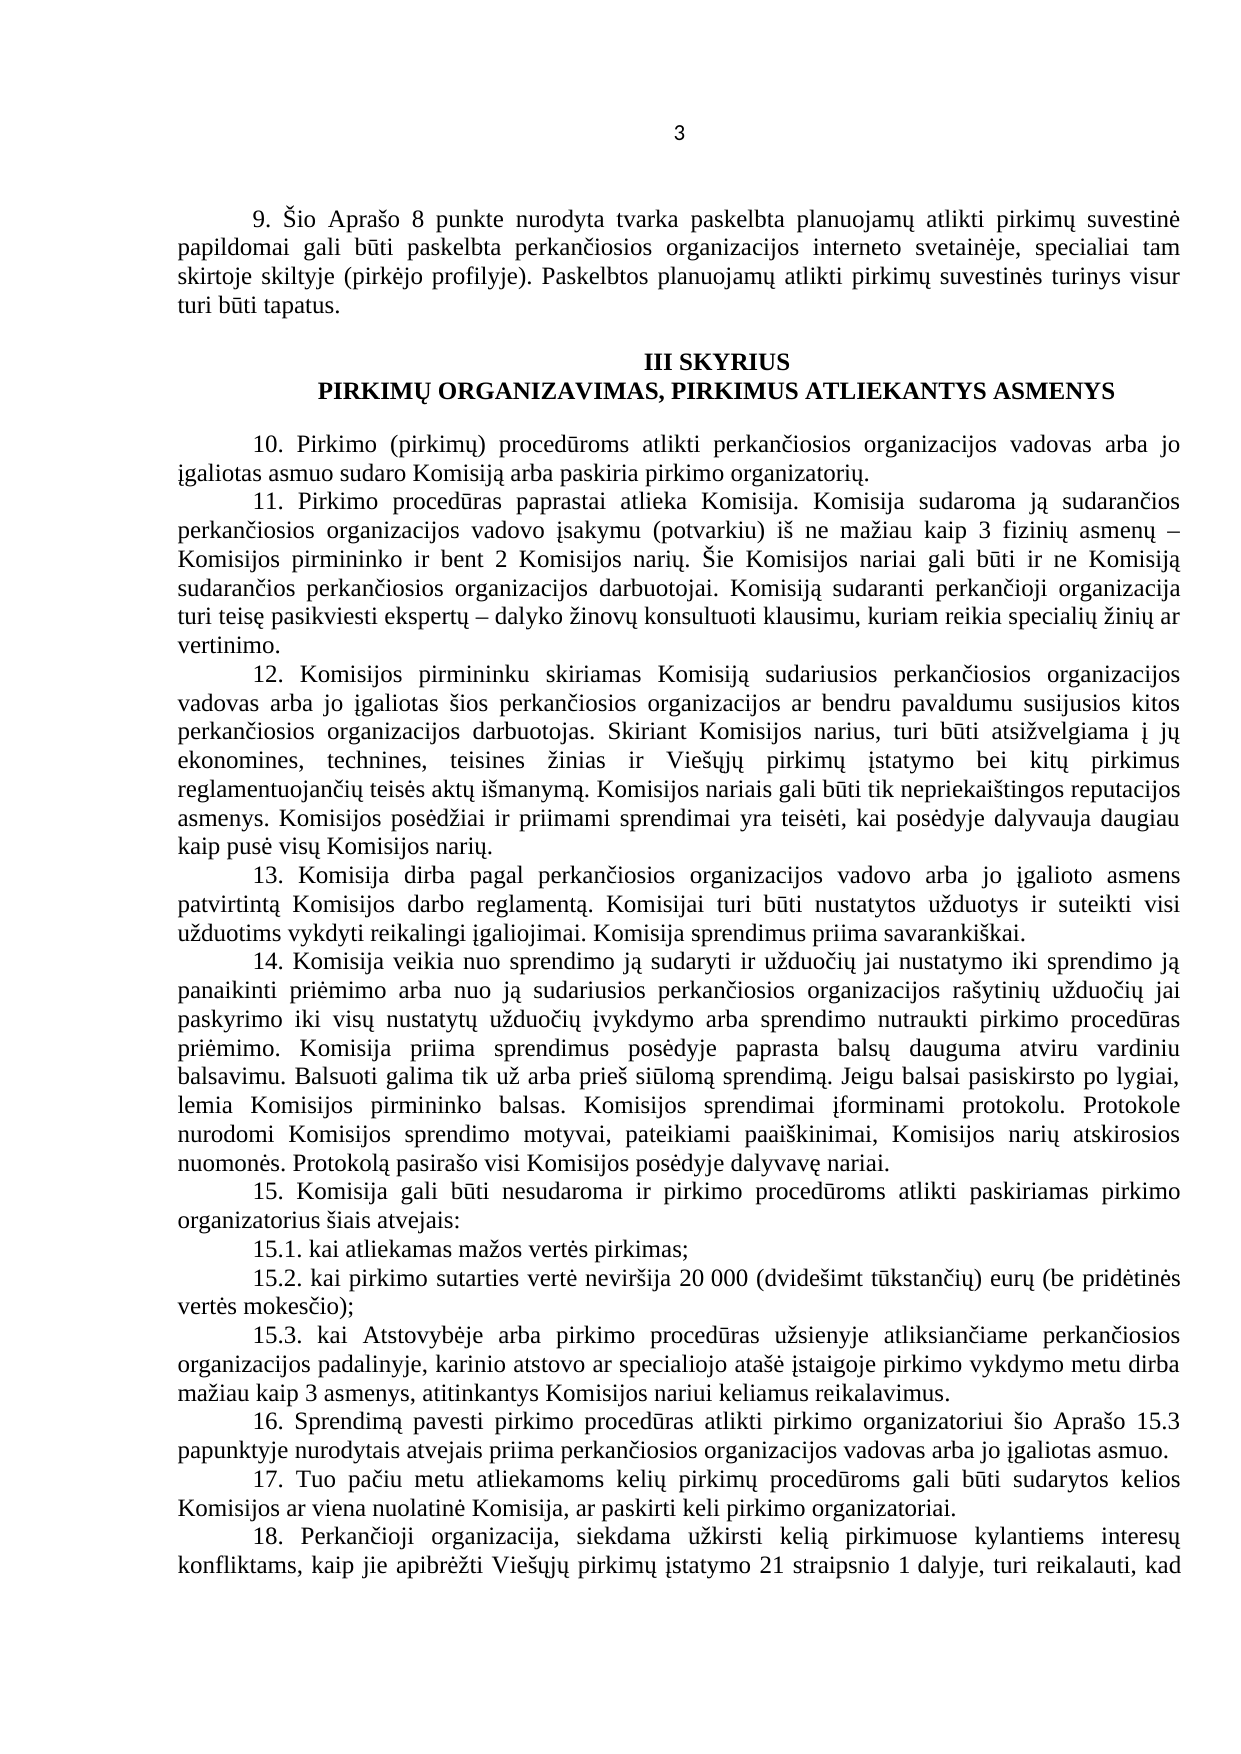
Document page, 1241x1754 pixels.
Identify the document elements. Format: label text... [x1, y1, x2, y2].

subtitle 15.1. kai atliekamas mažos vertės pirkimas; [177, 1234, 1181, 1263]
subtitle 15. Komisija gali būti nesudaroma ir pirkimo procedūroms atlikti paskiriamas pirkimo organizatorius šiais atvejais: [177, 1176, 1181, 1234]
subtitle 9. Šio Aprašo 8 punkte nurodyta tvarka paskelbta planuojamų atlikti pirkimų suvestinė papildomai gali būti paskelbta perkančiosios organizacijos interneto svetainėje, specialiai tam skirtoje skiltyje (pirkėjo profilyje). Paskelbtos planuojamų atlikti pirkimų suvestinės turinys visur turi būti tapatus. [177, 204, 1181, 319]
subtitle 17. Tuo pačiu metu atliekamoms kelių pirkimų procedūroms gali būti sudarytos kelios Komisijos ar viena nuolatinė Komisija, ar paskirti keli pirkimo organizatoriai. [177, 1464, 1181, 1521]
text PIRKIMŲ ORGANIZAVIMAS, PIRKIMUS ATLIEKANTYS ASMENYS [177, 376, 1181, 405]
subtitle 15.3. kai Atstovybėje arba pirkimo procedūras užsienyje atliksiančiame perkančiosios organizacijos padalinyje, karinio atstovo ar specialiojo atašė įstaigoje pirkimo vykdymo metu dirba mažiau kaip 3 asmenys, atitinkantys Komisijos nariui keliamus reikalavimus. [177, 1320, 1181, 1406]
text 18. Perkančioji organizacija, siekdama užkirsti kelią pirkimuose kylantiems interesų konfliktams, kaip jie apibrėžti Viešųjų pirkimų įstatymo 21 straipsnio 1 dalyje, turi reikalauti, kad [177, 1521, 1181, 1579]
subtitle 15.2. kai pirkimo sutarties vertė neviršija 20 000 (dvidešimt tūkstančių) eurų (be pridėtinės vertės mokesčio); [177, 1263, 1181, 1320]
subtitle 11. Pirkimo procedūras paprastai atlieka Komisija. Komisija sudaroma ją sudarančios perkančiosios organizacijos vadovo įsakymu (potvarkiu) iš ne mažiau kaip 3 fizinių asmenų – Komisijos pirmininko ir bent 2 Komisijos narių. Šie Komisijos nariai gali būti ir ne Komisiją sudarančios perkančiosios organizacijos darbuotojai. Komisiją sudaranti perkančioji organizacija turi teisę pasikviesti ekspertų – dalyko žinovų konsultuoti klausimu, kuriam reikia specialių žinių ar vertinimo. [177, 486, 1181, 659]
subtitle 14. Komisija veikia nuo sprendimo ją sudaryti ir užduočių jai nustatymo iki sprendimo ją panaikinti priėmimo arba nuo ją sudariusios perkančiosios organizacijos rašytinių užduočių jai paskyrimo iki visų nustatytų užduočių įvykdymo arba sprendimo nutraukti pirkimo procedūras priėmimo. Komisija priima sprendimus posėdyje paprasta balsų dauguma atviru vardiniu balsavimu. Balsuoti galima tik už arba prieš siūlomą sprendimą. Jeigu balsai pasiskirsto po lygiai, lemia Komisijos pirmininko balsas. Komisijos sprendimai įforminami protokolu. Protokole nurodomi Komisijos sprendimo motyvai, pateikiami paaiškinimai, Komisijos narių atskirosios nuomonės. Protokolą pasirašo visi Komisijos posėdyje dalyvavę nariai. [177, 946, 1181, 1176]
subtitle 12. Komisijos pirmininku skiriamas Komisiją sudariusios perkančiosios organizacijos vadovas arba jo įgaliotas šios perkančiosios organizacijos ar bendru pavaldumu susijusios kitos perkančiosios organizacijos darbuotojas. Skiriant Komisijos narius, turi būti atsižvelgiama į jų ekonomines, technines, teisines žinias ir Viešųjų pirkimų įstatymo bei kitų pirkimus reglamentuojančių teisės aktų išmanymą. Komisijos nariais gali būti tik nepriekaištingos reputacijos asmenys. Komisijos posėdžiai ir priimami sprendimai yra teisėti, kai posėdyje dalyvauja daugiau kaip pusė visų Komisijos narių. [177, 659, 1181, 860]
subtitle 13. Komisija dirba pagal perkančiosios organizacijos vadovo arba jo įgalioto asmens patvirtintą Komisijos darbo reglamentą. Komisijai turi būti nustatytos užduotys ir suteikti visi užduotims vykdyti reikalingi įgaliojimai. Komisija sprendimus priima savarankiškai. [177, 860, 1181, 946]
subtitle 10. Pirkimo (pirkimų) procedūroms atlikti perkančiosios organizacijos vadovas arba jo įgaliotas asmuo sudaro Komisiją arba paskiria pirkimo organizatorių. [177, 429, 1181, 486]
subtitle 16. Sprendimą pavesti pirkimo procedūras atlikti pirkimo organizatoriui šio Aprašo 15.3 papunktyje nurodytais atvejais priima perkančiosios organizacijos vadovas arba jo įgaliotas asmuo. [177, 1406, 1181, 1464]
text III SKYRIUS [177, 347, 1181, 376]
